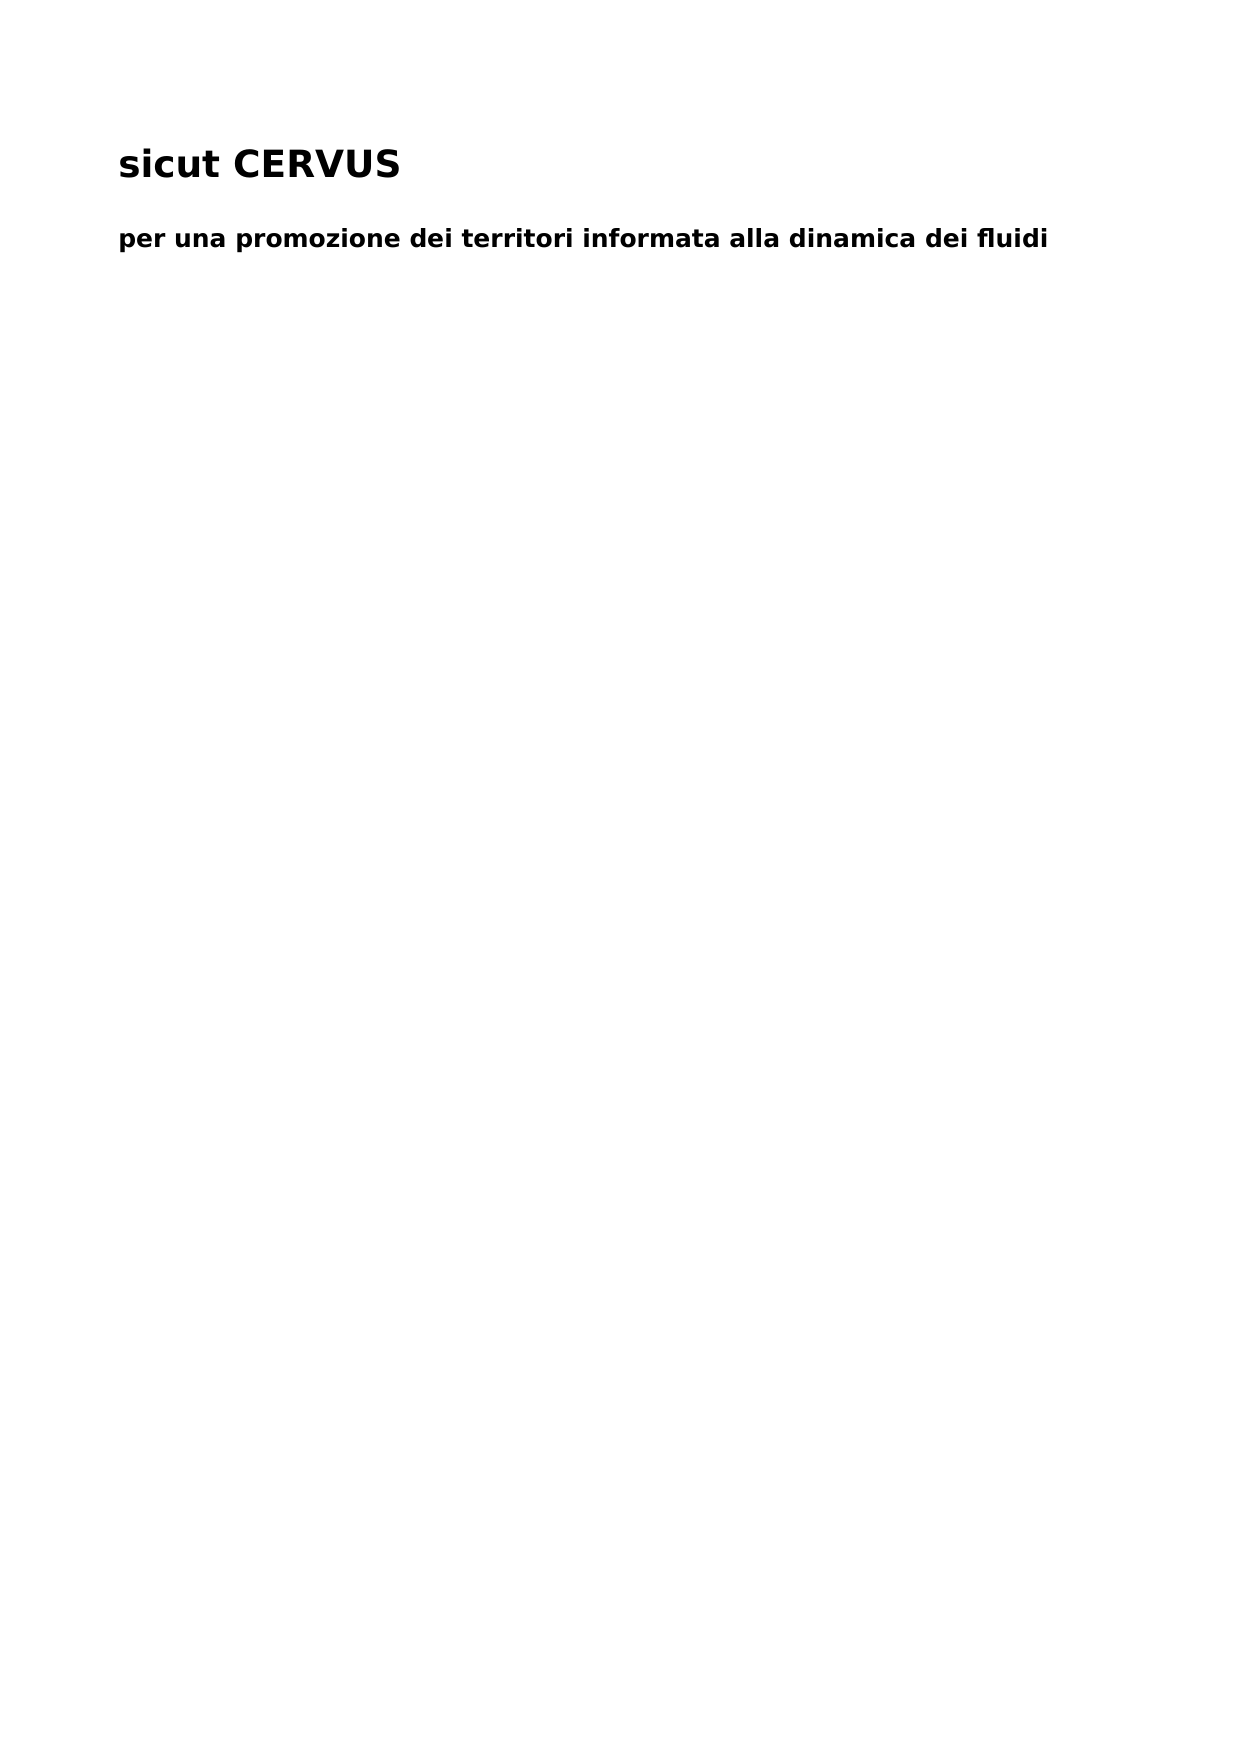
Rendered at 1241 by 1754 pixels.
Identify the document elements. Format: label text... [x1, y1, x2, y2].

subtitle sicut CERVUS [118, 143, 1122, 187]
subtitle per una promozione dei territori informata alla dinamica dei fluidi [118, 224, 1122, 253]
